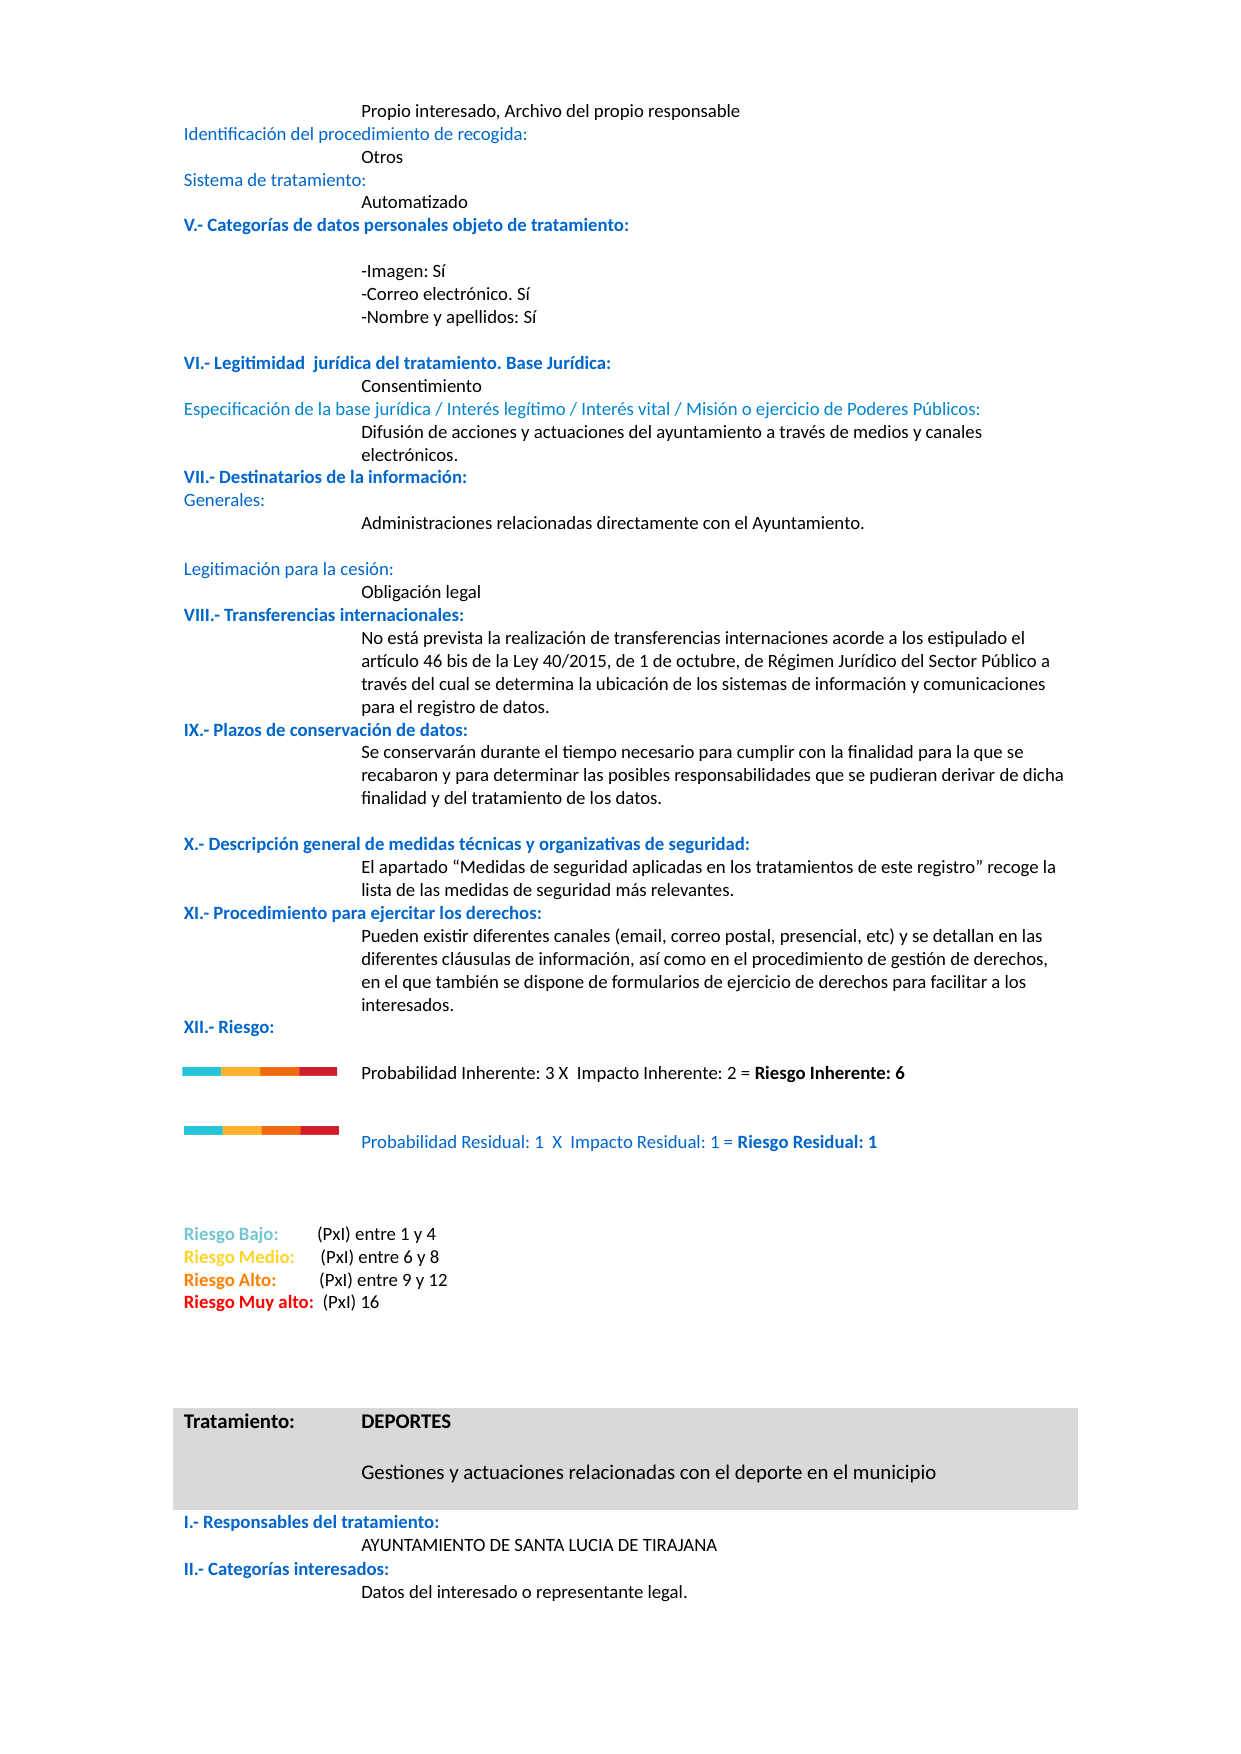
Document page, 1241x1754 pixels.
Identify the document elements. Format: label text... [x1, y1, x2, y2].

table_cell VIII.- Transferencias internacionales: [173, 603, 1078, 626]
table_cell [173, 580, 350, 603]
table_cell Propio interesado, Archivo del propio responsable [350, 99, 1078, 122]
table_cell XII.- Riesgo: [173, 1016, 1078, 1038]
table_cell Identificación del procedimiento de recogida: [173, 122, 1078, 145]
table_cell [173, 924, 350, 1016]
table_cell [173, 855, 350, 901]
table_cell AYUNTAMIENTO DE SANTA LUCIA DE TIRAJANA [350, 1534, 1078, 1557]
table_cell [173, 420, 350, 466]
table_cell Generales: [173, 489, 1078, 511]
table_cell [173, 236, 350, 351]
table_cell Legitimación para la cesión: [173, 557, 1078, 580]
table_cell Probabilidad Inherente: 3 X Impacto Inherente: 2 = Riesgo Inherente: 6 Probabilidad Residual: 1 X Impacto Residual: 1 = Riesgo Residual: 1 [350, 1039, 1078, 1199]
table_cell [173, 1580, 350, 1626]
table_cell [173, 1534, 350, 1557]
table_cell [173, 145, 350, 168]
table_cell [173, 511, 350, 557]
table_cell Difusión de acciones y actuaciones del ayuntamiento a través de medios y canales electrónicos. [350, 420, 1078, 466]
table_cell [173, 191, 350, 213]
table_cell Consentimiento [350, 374, 1078, 397]
table_header DEPORTES Gestiones y actuaciones relacionadas con el deporte en el municipio [350, 1408, 1078, 1510]
table_cell Riesgo Bajo: (PxI) entre 1 y 4 Riesgo Medio: (PxI) entre 6 y 8 Riesgo Alto: (PxI) entre 9 y 12 Riesgo Muy alto: (PxI) 16 [173, 1199, 1078, 1336]
table_cell X.- Descripción general de medidas técnicas y organizativas de seguridad: [173, 832, 1078, 855]
table_cell Administraciones relacionadas directamente con el Ayuntamiento. [350, 511, 1078, 557]
table_cell Datos del interesado o representante legal. [350, 1580, 1078, 1626]
table_cell El apartado “Medidas de seguridad aplicadas en los tratamientos de este registro” recoge la lista de las medidas de seguridad más relevantes. [350, 855, 1078, 901]
table_cell Sistema de tratamiento: [173, 168, 1078, 191]
table_cell [173, 99, 350, 122]
table_cell No está prevista la realización de transferencias internaciones acorde a los estipulado el artículo 46 bis de la Ley 40/2015, de 1 de octubre, de Régimen Jurídico del Sector Público a través del cual se determina la ubicación de los sistemas de información y comunicaciones para el registro de datos. [350, 626, 1078, 718]
table_cell Especificación de la base jurídica / Interés legítimo / Interés vital / Misión o ejercicio de Poderes Públicos: [173, 397, 1078, 420]
table_cell VI.- Legitimidad jurídica del tratamiento. Base Jurídica: [173, 351, 1078, 374]
table_cell Se conservarán durante el tiempo necesario para cumplir con la finalidad para la que se recabaron y para determinar las posibles responsabilidades que se pudieran derivar de dicha finalidad y del tratamiento de los datos. [350, 741, 1078, 832]
table_cell [173, 1039, 350, 1199]
table_cell V.- Categorías de datos personales objeto de tratamiento: [173, 214, 1078, 236]
table_cell Obligación legal [350, 580, 1078, 603]
table_cell [173, 374, 350, 397]
table_cell Pueden existir diferentes canales (email, correo postal, presencial, etc) y se detallan en las diferentes cláusulas de información, así como en el procedimiento de gestión de derechos, en el que también se dispone de formularios de ejercicio de derechos para facilitar a los interesados. [350, 924, 1078, 1016]
table_cell [173, 626, 350, 718]
table_cell Otros [350, 145, 1078, 168]
table_cell II.- Categorías interesados: [173, 1557, 1078, 1580]
table_cell XI.- Procedimiento para ejercitar los derechos: [173, 901, 1078, 924]
table_cell [173, 741, 350, 832]
table_header Tratamiento: [173, 1408, 350, 1510]
table_cell I.- Responsables del tratamiento: [173, 1510, 1078, 1533]
table_cell IX.- Plazos de conservación de datos: [173, 718, 1078, 741]
table_cell Automatizado [350, 191, 1078, 213]
table_cell -Imagen: Sí -Correo electrónico. Sí -Nombre y apellidos: Sí [350, 236, 1078, 351]
table_cell VII.- Destinatarios de la información: [173, 466, 1078, 488]
